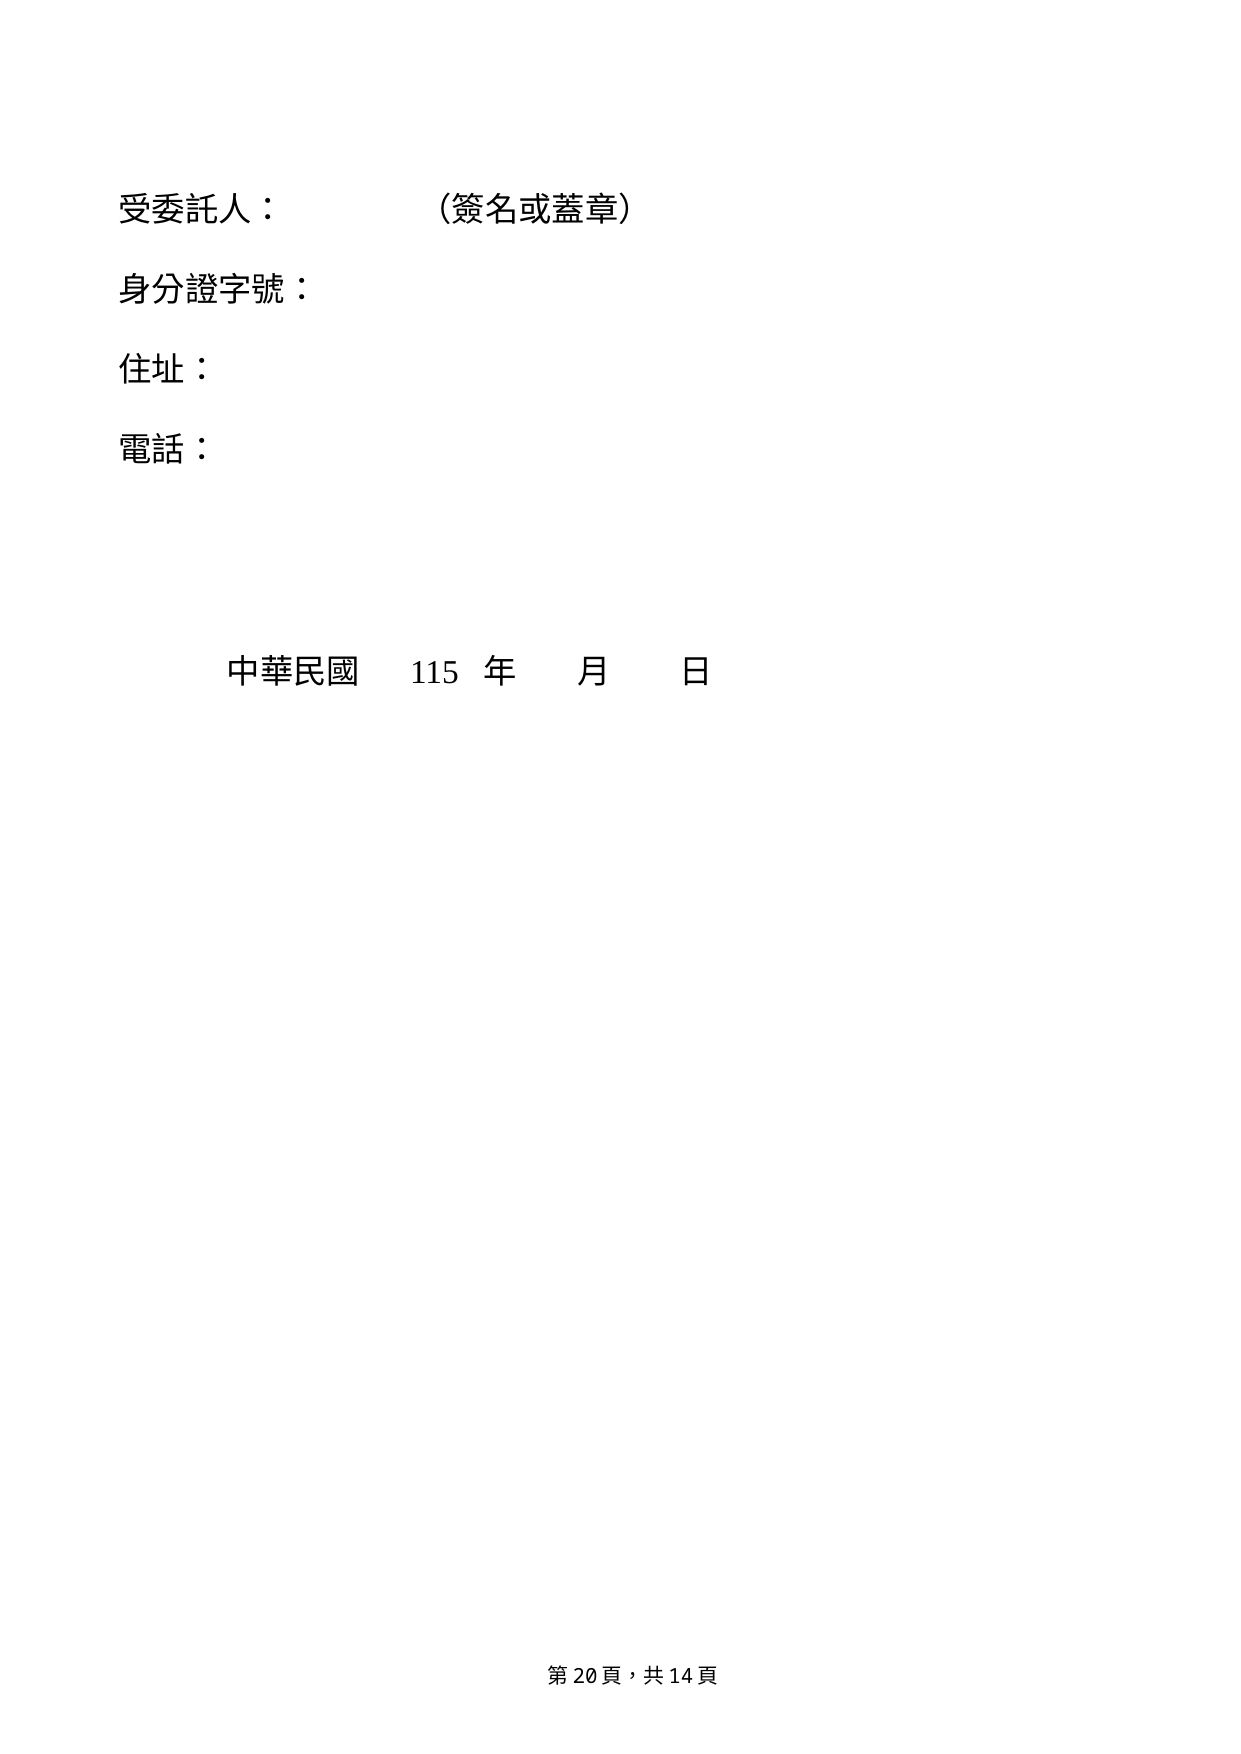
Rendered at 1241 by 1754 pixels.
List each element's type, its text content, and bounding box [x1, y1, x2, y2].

text 住址： [118, 325, 1122, 388]
text 受委託人： （簽名或蓋章） [118, 166, 1122, 228]
text 身分證字號： [118, 246, 1122, 308]
text 電話： [118, 405, 1122, 468]
text 中華民國 115 年 月 日 [118, 627, 1122, 690]
